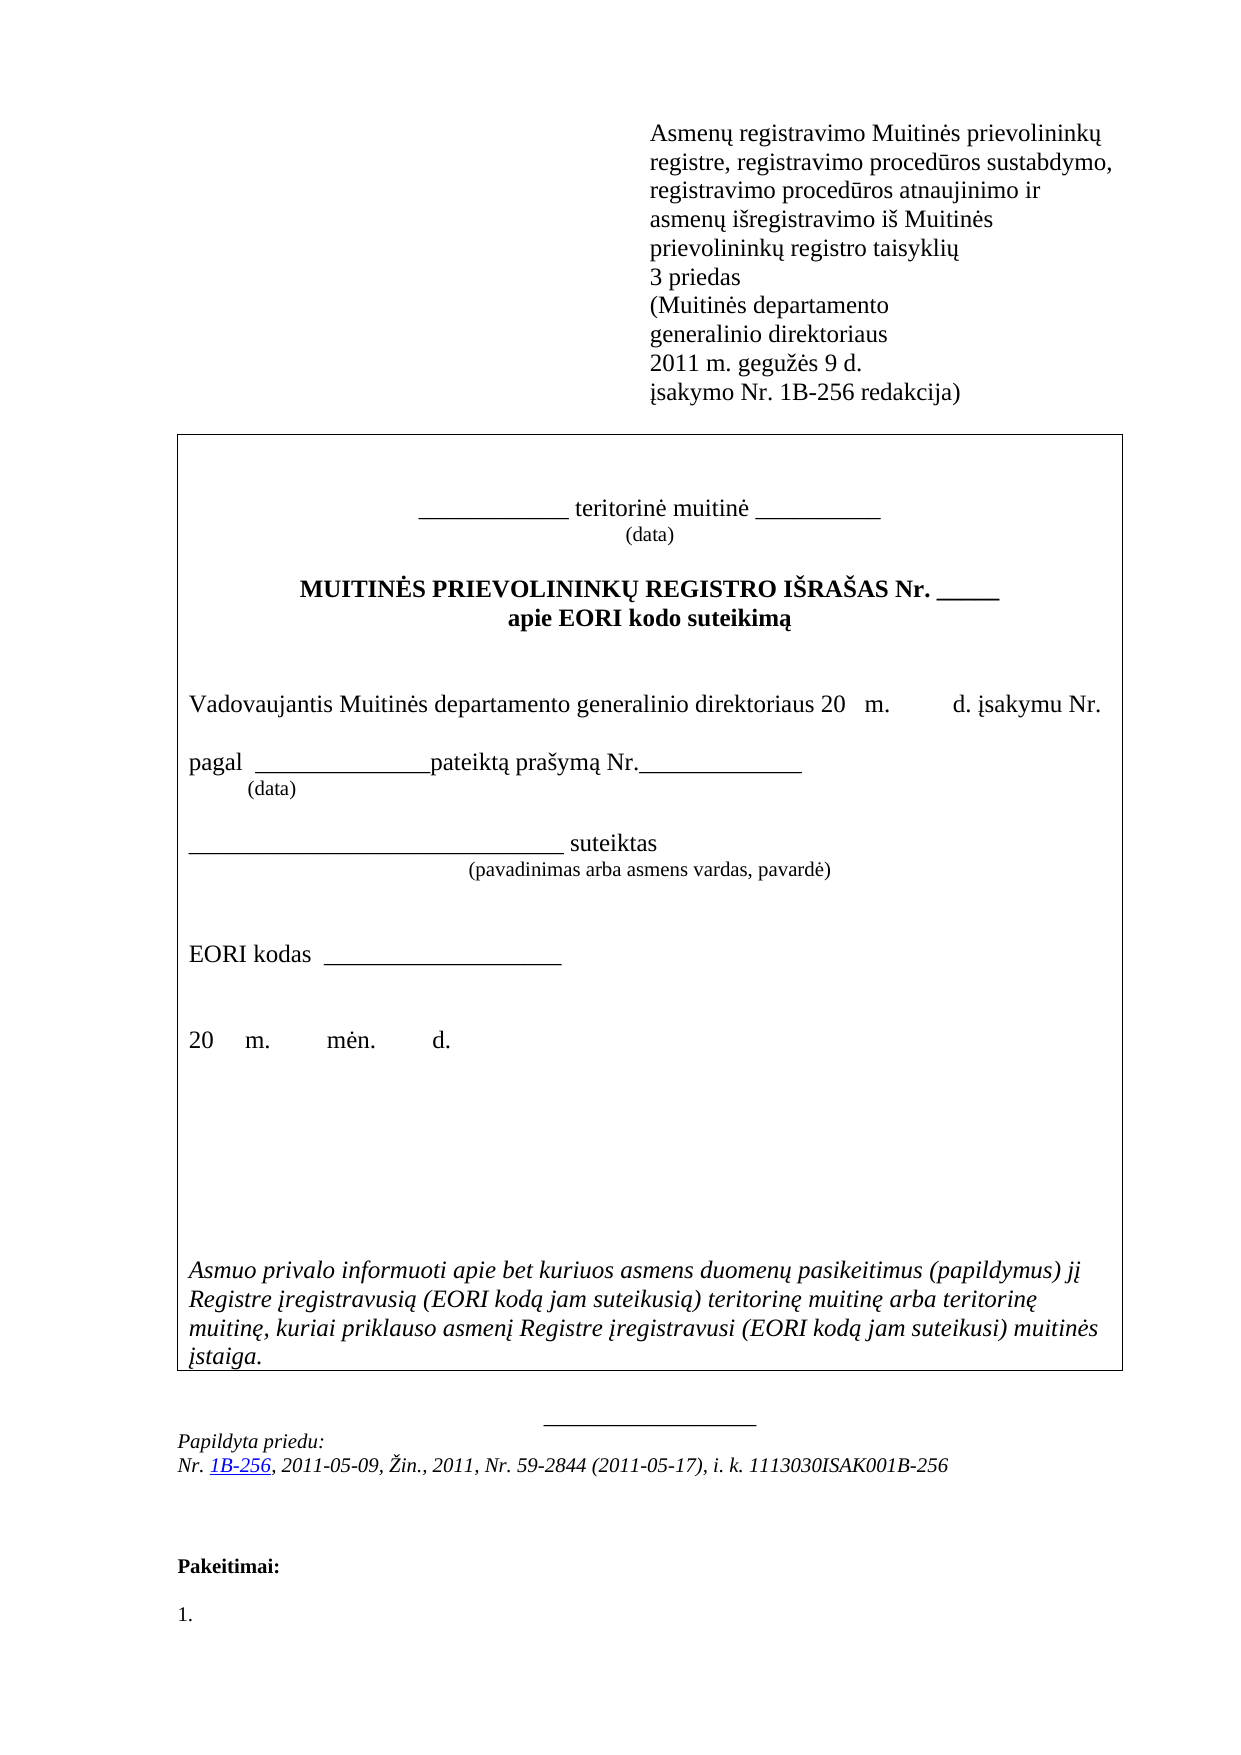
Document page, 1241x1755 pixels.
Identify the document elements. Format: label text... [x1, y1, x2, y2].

table_cell ______________________________ suteiktas [178, 829, 1122, 857]
text Pakeitimai: [177, 1554, 1122, 1578]
table_cell [178, 881, 1122, 910]
text generalinio direktoriaus [649, 319, 1122, 348]
text 2011 m. gegužės 9 d. [649, 348, 1122, 377]
table_cell Asmuo privalo informuoti apie bet kuriuos asmens duomenų pasikeitimus (papildymus) jį Registre įregistravusią (EORI kodą jam suteikusią) teritorinę muitinę arba teritorinę muitinę, kuriai priklauso asmenį Registre įregistravusi (EORI kodą jam suteikusi) muitinės įstaiga. [178, 1255, 1122, 1370]
table_cell 20 m. mėn. d. [178, 1025, 1122, 1054]
table_header [178, 435, 1122, 464]
text prievolininkų registro taisyklių [649, 233, 1122, 262]
table_cell (data) [178, 522, 1122, 546]
table_cell [178, 661, 1122, 689]
table_cell EORI kodas ___________________ [178, 939, 1122, 968]
table_cell MUITINĖS PRIEVOLININKŲ REGISTRO IŠRAŠAS Nr. _____ [178, 575, 1122, 603]
text 1. [177, 1602, 1122, 1626]
text (Muitinės departamento [649, 291, 1122, 319]
table_cell [178, 910, 1122, 939]
text 3 priedas [649, 262, 1122, 291]
table_cell [178, 968, 1122, 996]
table_cell pagal ______________pateiktą prašymą Nr._____________ [178, 747, 1122, 776]
text Nr. 1B-256, 2011-05-09, Žin., 2011, Nr. 59-2844 (2011-05-17), i. k. 1113030ISAK001B-256 [177, 1453, 1122, 1477]
table_cell ____________ teritorinė muitinė __________ [178, 493, 1122, 522]
text įsakymo Nr. 1B-256 redakcija) [649, 377, 1122, 406]
table_cell [178, 718, 1122, 747]
table_cell apie EORI kodo suteikimą [178, 603, 1122, 632]
text registre, registravimo procedūros sustabdymo, [649, 147, 1122, 176]
table_cell [178, 632, 1122, 661]
table_cell [178, 800, 1122, 828]
table_cell [178, 1083, 1122, 1255]
table_cell (data) [178, 776, 1122, 800]
table_cell [178, 1054, 1122, 1083]
text Asmenų registravimo Muitinės prievolininkų [649, 118, 1122, 147]
table_cell [178, 996, 1122, 1025]
table_cell [178, 546, 1122, 574]
text Papildyta priedu: [177, 1429, 1122, 1453]
text _________________ [177, 1400, 1122, 1429]
table_cell (pavadinimas arba asmens vardas, pavardė) [178, 857, 1122, 881]
text registravimo procedūros atnaujinimo ir [649, 176, 1122, 204]
table_cell Vadovaujantis Muitinės departamento generalinio direktoriaus 20 m. d. įsakymu Nr. [178, 690, 1122, 718]
text asmenų išregistravimo iš Muitinės [649, 204, 1122, 233]
table_cell [178, 464, 1122, 493]
